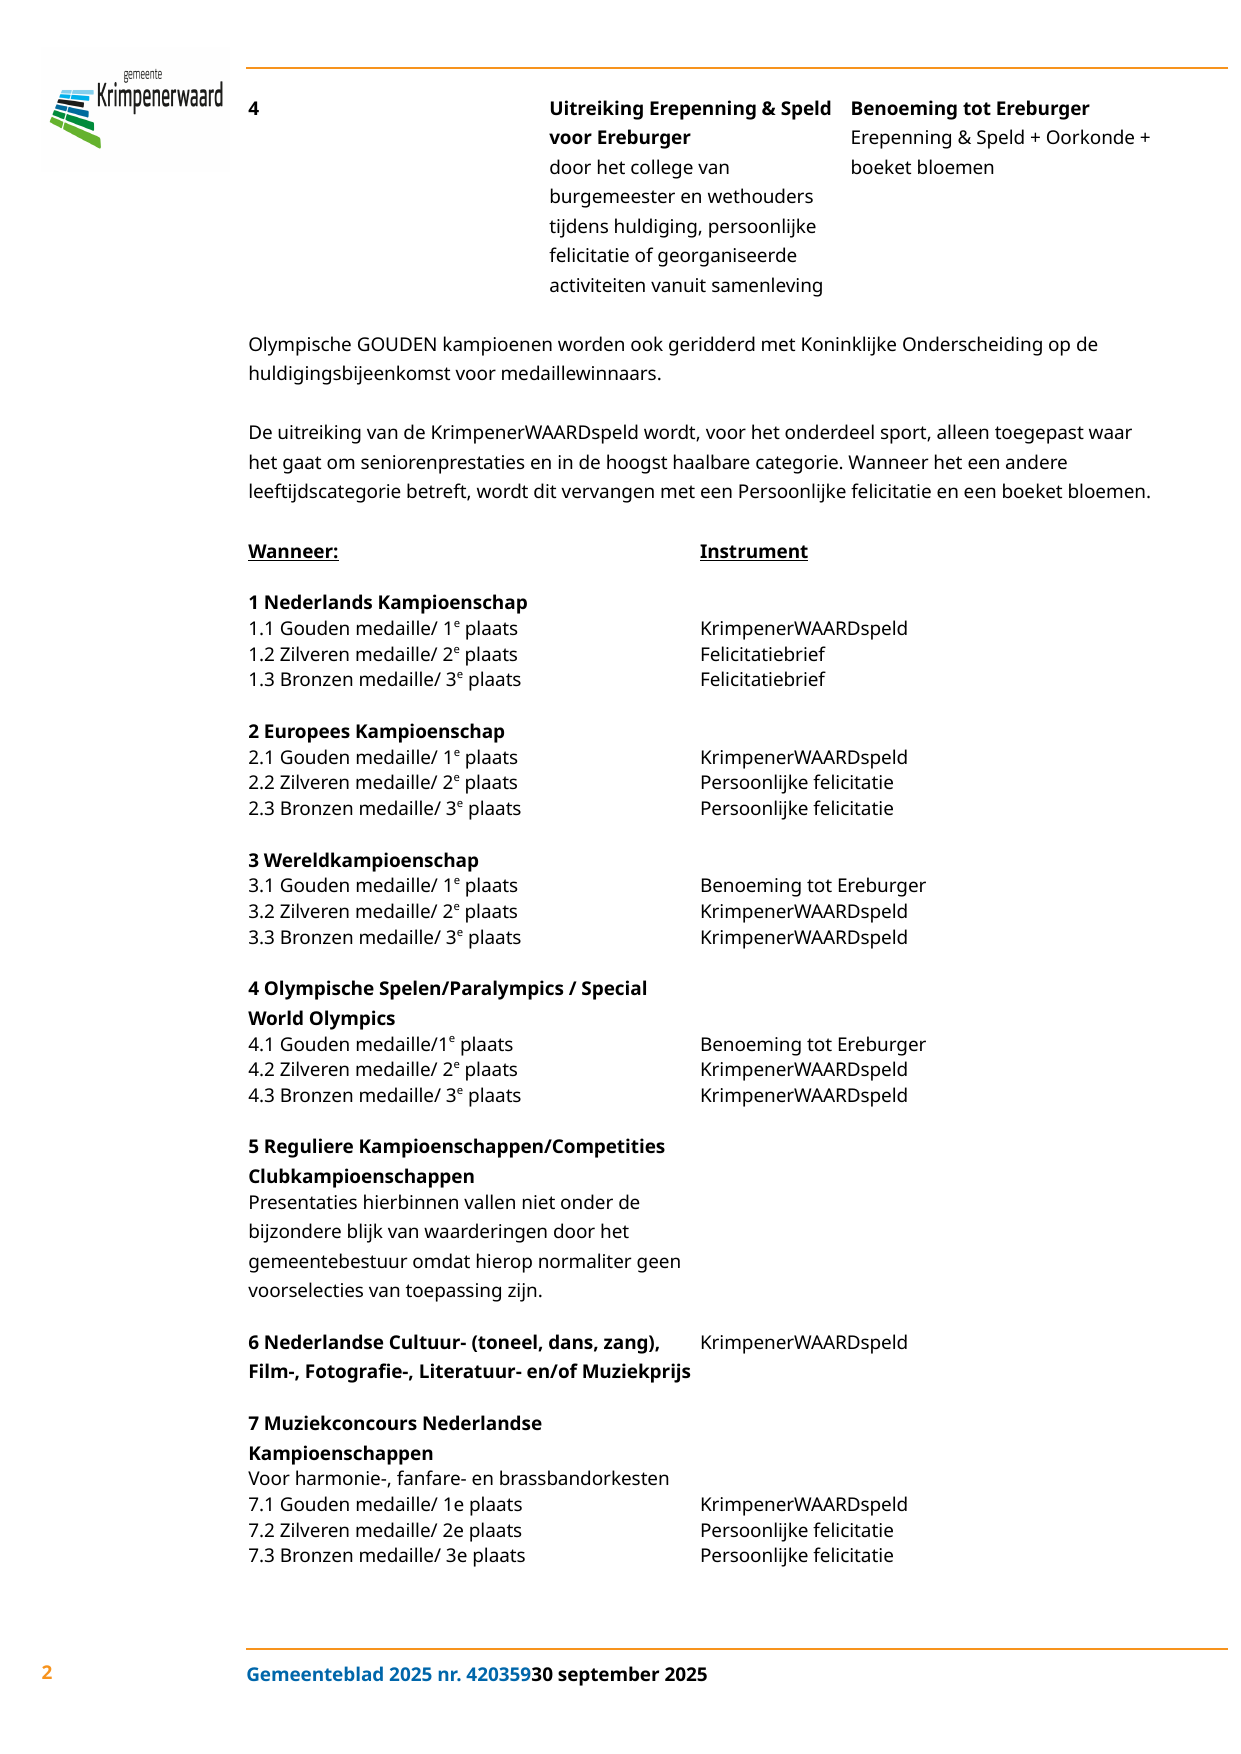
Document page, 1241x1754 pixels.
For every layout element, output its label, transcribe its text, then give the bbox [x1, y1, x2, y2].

table_cell 4.3 Bronzen medaille/ 3e plaats [248, 1082, 700, 1108]
table_cell 7.3 Bronzen medaille/ 3e plaats [248, 1543, 700, 1568]
table_cell [700, 564, 1152, 589]
table_cell Persoonlijke felicitatie [700, 1517, 1152, 1543]
table_cell Voor harmonie-, fanfare- en brassbandorkesten [248, 1466, 700, 1491]
table_cell 4.2 Zilveren medaille/ 2e plaats [248, 1056, 700, 1082]
table_cell Felicitatiebrief [700, 667, 1152, 692]
table_cell [700, 1108, 1152, 1134]
table_cell [700, 847, 1152, 872]
table_cell [700, 950, 1152, 975]
table_cell 2.1 Gouden medaille/ 1e plaats [248, 744, 700, 769]
table_cell 6 Nederlandse Cultuur- (toneel, dans, zang), Film-, Fotografie-, Literatuur- en/of Muziekprijs [248, 1329, 700, 1384]
table_cell [700, 975, 1152, 1031]
text Olympische GOUDEN kampioenen worden ook geridderd met Koninklijke Onderscheiding op de huldigingsbijeenkomst voor medaillewinnaars. [248, 331, 1152, 386]
table_cell [700, 1134, 1152, 1189]
table_header Wanneer: [248, 538, 700, 564]
table_cell 2.2 Zilveren medaille/ 2e plaats [248, 770, 700, 795]
table_cell [700, 1410, 1152, 1466]
text De uitreiking van de KrimpenerWAARDspeld wordt, voor het onderdeel sport, alleen toegepast waar het gaat om seniorenprestaties en in de hoogst haalbare categorie. Wanneer het een andere leeftijdscategorie betreft, wordt dit vervangen met een Persoonlijke felicitatie en een boeket bloemen. [248, 419, 1152, 504]
table_header Instrument [700, 538, 1152, 564]
table_cell Felicitatiebrief [700, 641, 1152, 667]
table_cell [700, 1189, 1152, 1303]
table_cell 2 Europees Kampioenschap [248, 718, 700, 744]
table_cell [248, 950, 700, 975]
table_cell KrimpenerWAARDspeld [700, 1056, 1152, 1082]
table_cell 1.3 Bronzen medaille/ 3e plaats [248, 667, 700, 692]
table_cell Presentaties hierbinnen vallen niet onder de bijzondere blijk van waarderingen door het gemeentebestuur omdat hierop normaliter geen voorselecties van toepassing zijn. [248, 1189, 700, 1303]
table_cell 5 Reguliere Kampioenschappen/Competities Clubkampioenschappen [248, 1134, 700, 1189]
table_cell KrimpenerWAARDspeld [700, 1329, 1152, 1384]
table_cell KrimpenerWAARDspeld [700, 615, 1152, 641]
table_cell [700, 1304, 1152, 1329]
table_cell Benoeming tot Ereburger [700, 873, 1152, 898]
table_cell 3 Wereldkampioenschap [248, 847, 700, 872]
table_cell KrimpenerWAARDspeld [700, 1491, 1152, 1517]
table_cell KrimpenerWAARDspeld [700, 1082, 1152, 1108]
table_cell [248, 693, 700, 718]
table_cell Uitreiking Erepenning & Speld voor Ereburger door het college van burgemeester en wethouders tijdens huldiging, persoonlijke felicitatie of georganiseerde activiteiten vanuit samenleving [549, 95, 850, 298]
table_cell [248, 564, 700, 589]
table_cell [248, 1385, 700, 1410]
table_cell 3.1 Gouden medaille/ 1e plaats [248, 873, 700, 898]
table_cell 1 Nederlands Kampioenschap [248, 590, 700, 615]
table_cell [700, 1466, 1152, 1491]
table_cell 4.1 Gouden medaille/1e plaats [248, 1031, 700, 1056]
table_cell [248, 1304, 700, 1329]
picture [41, 47, 231, 172]
table_cell [700, 821, 1152, 847]
table_cell Persoonlijke felicitatie [700, 770, 1152, 795]
table_cell Benoeming tot Ereburger Erepenning & Speld + Oorkonde + boeket bloemen [850, 95, 1152, 298]
table_cell [700, 693, 1152, 718]
table_cell KrimpenerWAARDspeld [700, 898, 1152, 924]
table_cell 3.3 Bronzen medaille/ 3e plaats [248, 924, 700, 950]
table_cell 4 [248, 95, 549, 298]
table_cell [700, 1569, 1152, 1594]
table_cell [700, 1385, 1152, 1410]
table_cell KrimpenerWAARDspeld [700, 924, 1152, 950]
table_cell Persoonlijke felicitatie [700, 795, 1152, 821]
table_cell 7.2 Zilveren medaille/ 2e plaats [248, 1517, 700, 1543]
table_cell 3.2 Zilveren medaille/ 2e plaats [248, 898, 700, 924]
table_cell 1.2 Zilveren medaille/ 2e plaats [248, 641, 700, 667]
table_cell Benoeming tot Ereburger [700, 1031, 1152, 1056]
table_cell [700, 590, 1152, 615]
table_cell Persoonlijke felicitatie [700, 1543, 1152, 1568]
table_cell [248, 1569, 700, 1594]
table_cell 2.3 Bronzen medaille/ 3e plaats [248, 795, 700, 821]
table_cell [700, 718, 1152, 744]
table_cell 7.1 Gouden medaille/ 1e plaats [248, 1491, 700, 1517]
table_cell 4 Olympische Spelen/Paralympics / Special World Olympics [248, 975, 700, 1031]
table_cell 7 Muziekconcours Nederlandse Kampioenschappen [248, 1410, 700, 1466]
table_cell [248, 1108, 700, 1134]
table_cell 1.1 Gouden medaille/ 1e plaats [248, 615, 700, 641]
table_cell [248, 821, 700, 847]
table_cell KrimpenerWAARDspeld [700, 744, 1152, 769]
